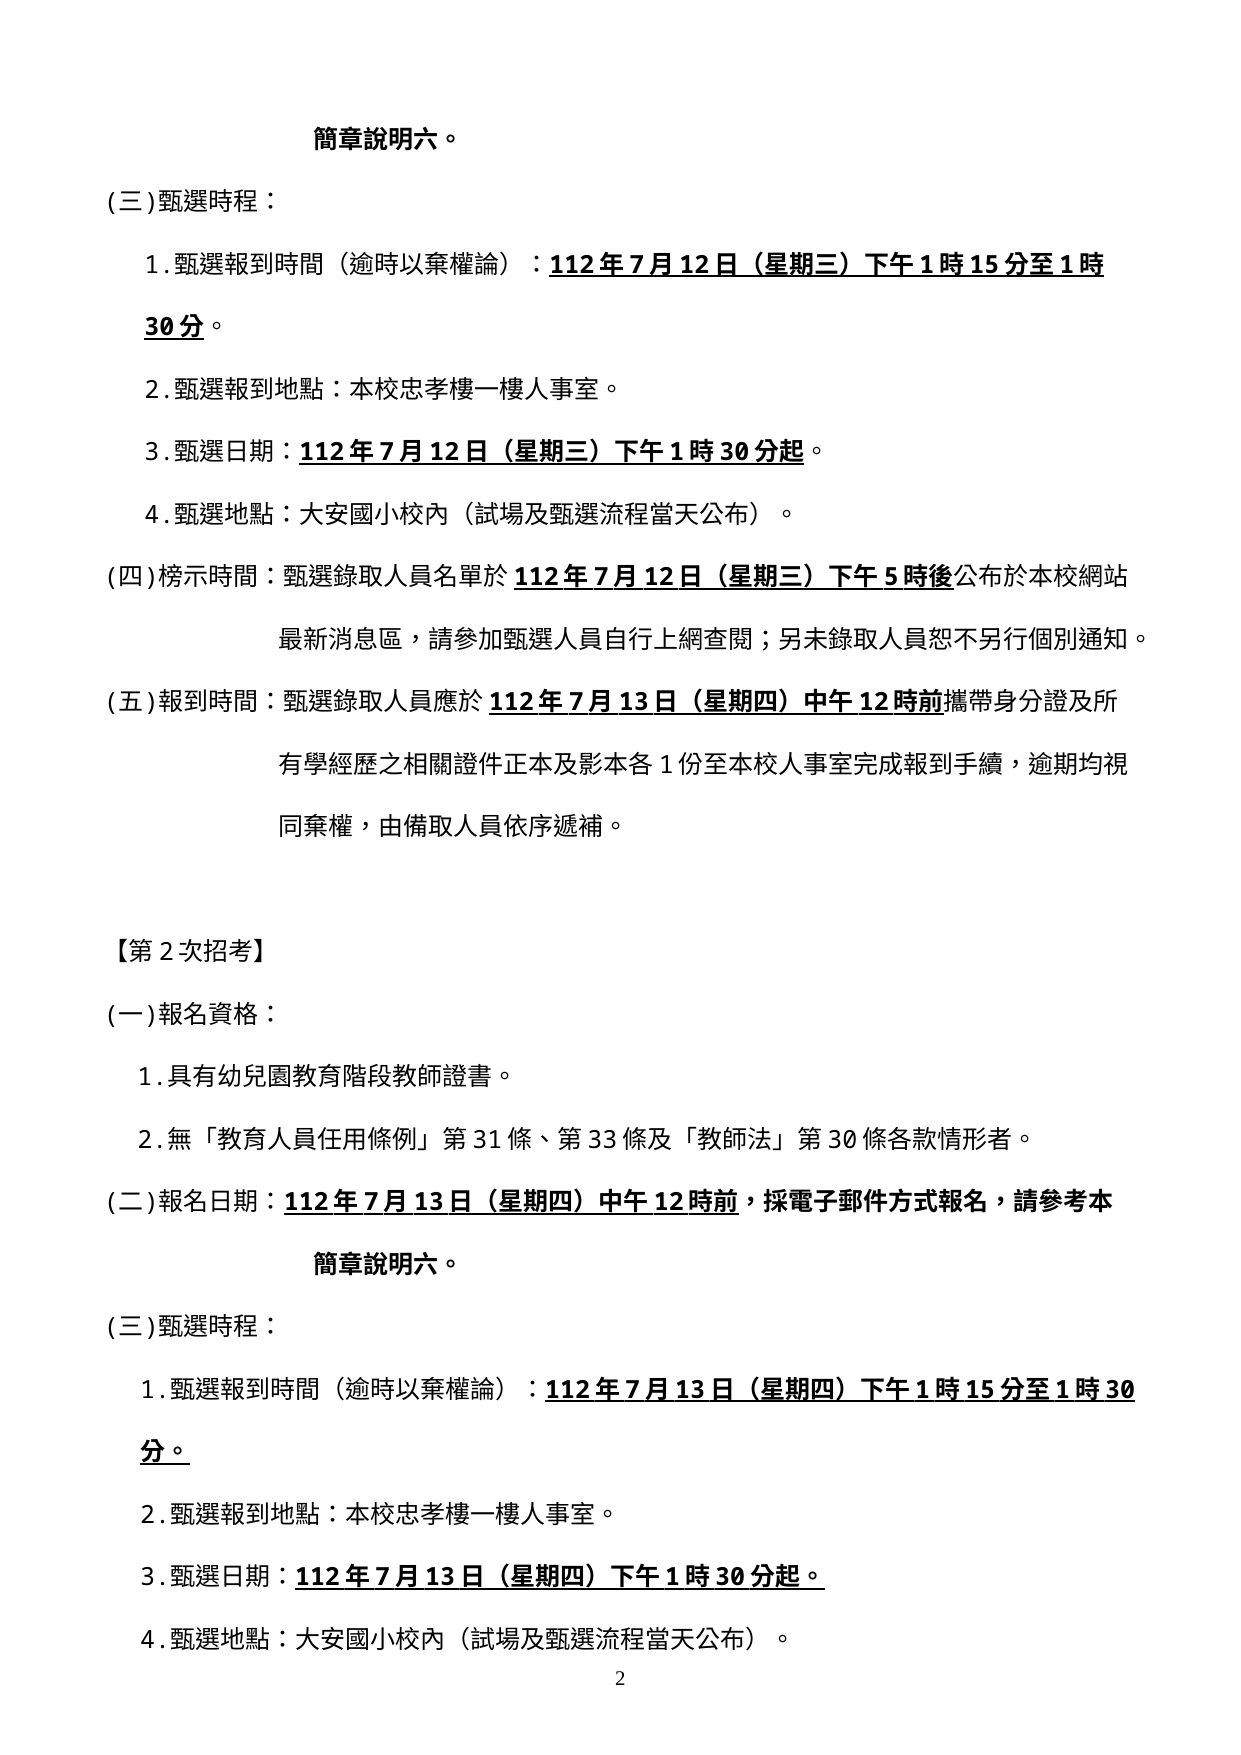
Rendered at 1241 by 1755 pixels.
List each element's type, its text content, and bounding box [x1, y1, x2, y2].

text 4.甄選地點：大安國小校內（試場及甄選流程當天公布）。 [144, 471, 1137, 533]
text (三)甄選時程： [103, 158, 1137, 221]
text 2.甄選報到地點：本校忠孝樓一樓人事室。 [144, 346, 1137, 408]
text 1.甄選報到時間（逾時以棄權論）：112年7月12日（星期三）下午1時15分至1時30分。 [144, 221, 1137, 346]
text (五)報到時間：甄選錄取人員應於112年7月13日（星期四）中午12時前攜帶身分證及所有學經歷之相關證件正本及影本各1份至本校人事室完成報到手續，逾期均視同棄權，由備取人員依序遞補。 [103, 658, 1137, 846]
text 4.甄選地點：大安國小校內（試場及甄選流程當天公布）。 [140, 1596, 1137, 1658]
text 3.甄選日期：112年7月13日（星期四）下午1時30分起。 [140, 1533, 1137, 1596]
text 2.甄選報到地點：本校忠孝樓一樓人事室。 [140, 1471, 1137, 1533]
text (四)榜示時間：甄選錄取人員名單於112年7月12日（星期三）下午5時後公布於本校網站最新消息區，請參加甄選人員自行上網查閱；另未錄取人員恕不另行個別通知。 [103, 533, 1137, 658]
text 3.甄選日期：112年7月12日（星期三）下午1時30分起。 [144, 408, 1137, 471]
text 2.無「教育人員任用條例」第31條、第33條及「教師法」第30條各款情形者。 [137, 1096, 1137, 1158]
text 【第2次招考】 [103, 908, 1137, 971]
text 1.具有幼兒園教育階段教師證書。 [137, 1033, 1137, 1096]
text (一)報名資格： [103, 971, 1137, 1033]
text (三)甄選時程： [103, 1283, 1137, 1346]
text 簡章說明六。 [103, 1221, 1137, 1283]
text (二)報名日期：112年7月13日（星期四）中午12時前，採電子郵件方式報名，請參考本 [103, 1158, 1137, 1221]
text 1.甄選報到時間（逾時以棄權論）：112年7月13日（星期四）下午1時15分至1時30分。 [140, 1346, 1137, 1471]
text 簡章說明六。 [103, 96, 1137, 158]
